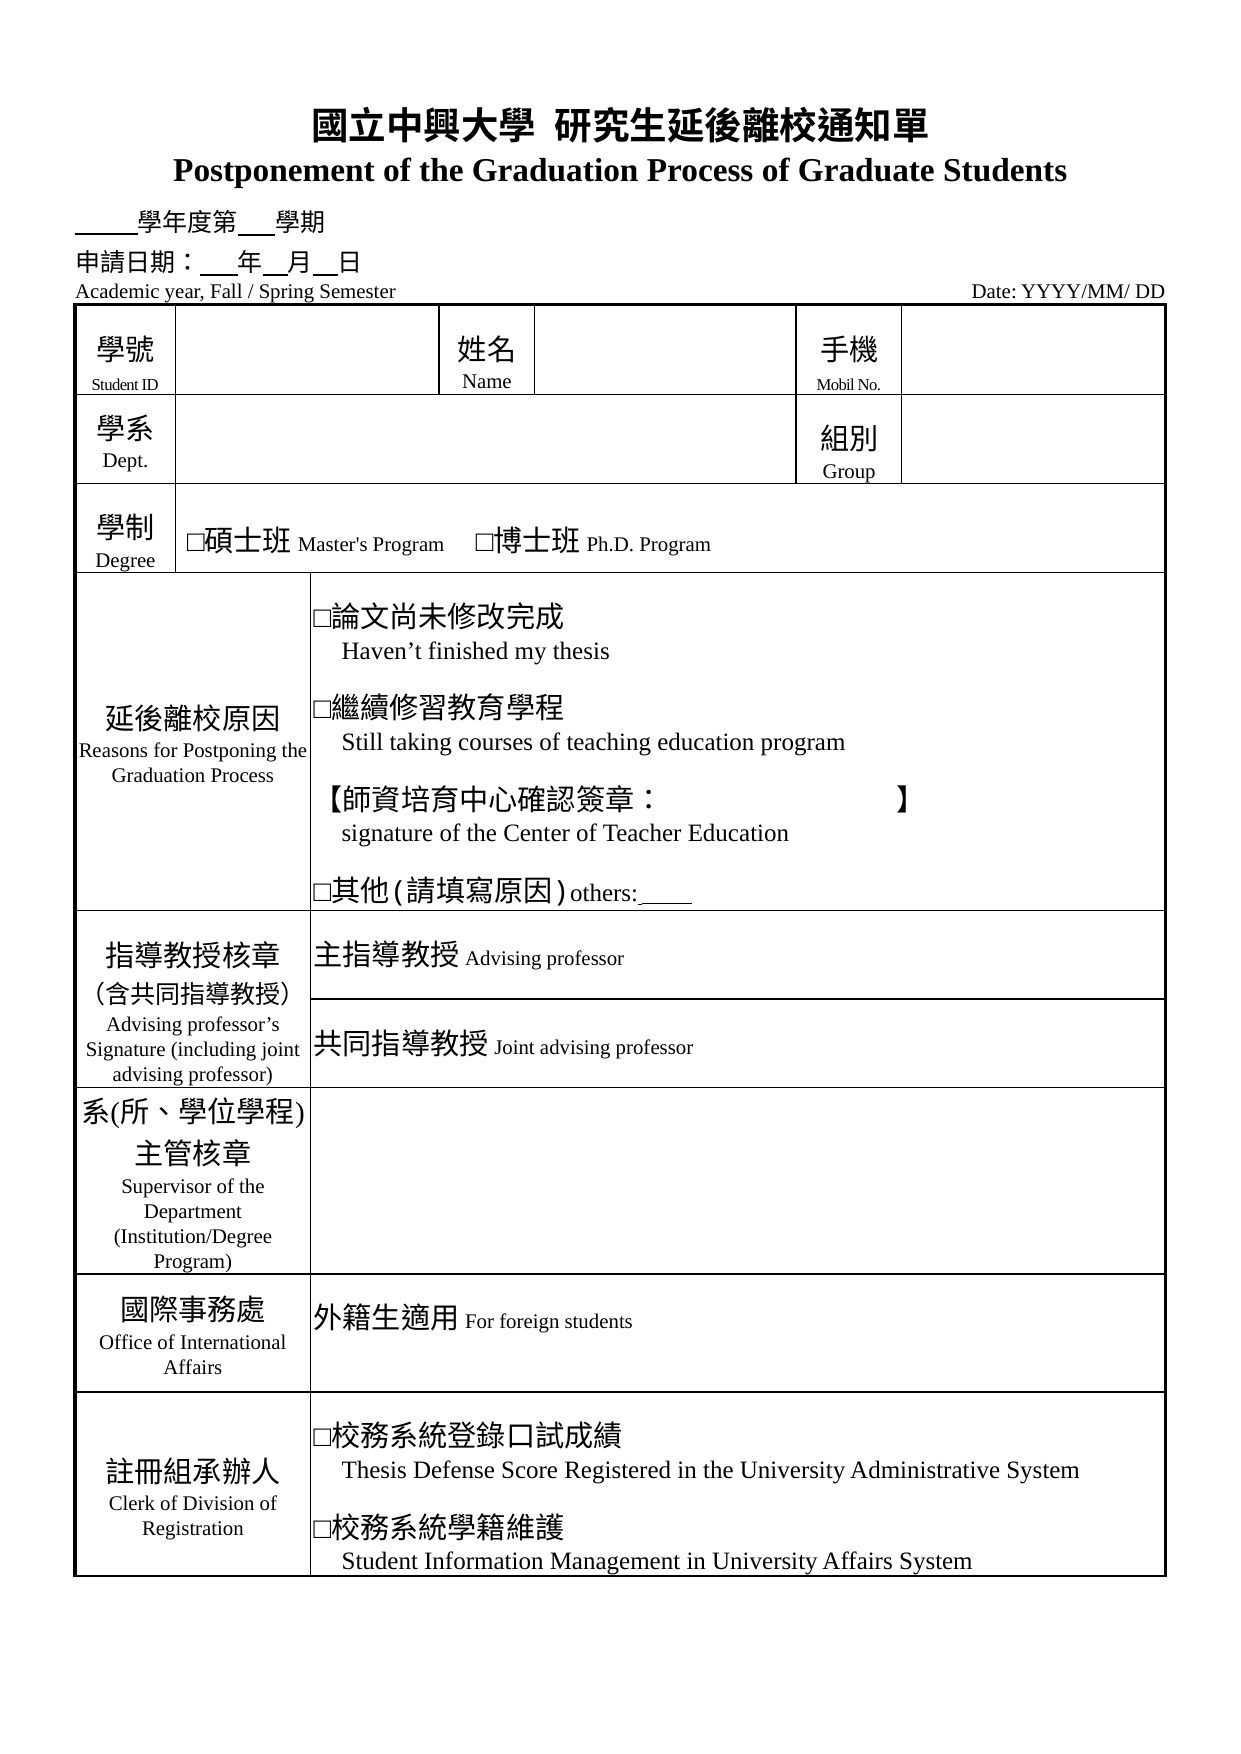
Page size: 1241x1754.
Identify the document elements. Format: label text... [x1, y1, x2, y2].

table_cell 國際事務處 Office of International Affairs [77, 1275, 310, 1391]
table_cell [176, 395, 795, 483]
table_cell 主指導教授Advising professor [311, 911, 1164, 998]
table_cell [902, 395, 1164, 483]
table_cell □校務系統登錄口試成績 Thesis Defense Score Registered in the University Administrative System □校務系統學籍維護 Student Information Management in University Affairs System [311, 1393, 1164, 1575]
text Postponement of the Graduation Process of Graduate Students [75, 150, 1165, 188]
table_header 手機 Mobil No. [797, 306, 901, 393]
table_cell 指導教授核章 （含共同指導教授） Advising professor’s Signature (including joint advising professor) [77, 911, 310, 1087]
table_cell 註冊組承辦人 Clerk of Division of Registration [77, 1393, 310, 1575]
table_cell □碩士班Master's Program □博士班Ph.D. Program [176, 484, 1164, 572]
text 學年度第 學期 申請日期： 年 月 日 [75, 188, 1168, 279]
table_header [535, 306, 795, 393]
table_header 姓名 Name [440, 306, 534, 393]
table_cell 學制 Degree [77, 484, 175, 572]
table_header 學號 Student ID [77, 306, 175, 393]
table_cell 延後離校原因 Reasons for Postponing the Graduation Process [77, 573, 310, 909]
table_cell □論文尚未修改完成 Haven’t finished my thesis □繼續修習教育學程 Still taking courses of teaching education program 【師資培育中心確認簽章： 】 signature of the Center of Teacher Education □其他(請填寫原因)others: [311, 573, 1164, 909]
table_cell 系(所、學位學程)主管核章 Supervisor of the Department (Institution/Degree Program) [77, 1088, 310, 1273]
table_cell 共同指導教授Joint advising professor [311, 1000, 1164, 1087]
table_cell 組別 Group [797, 395, 901, 483]
table_cell [311, 1088, 1164, 1273]
text Academic year, Fall / Spring Semester Date: YYYY/MM/ DD [75, 279, 1165, 303]
text 國立中興大學 研究生延後離校通知單 [75, 96, 1165, 150]
table_header [902, 306, 1164, 393]
table_cell 外籍生適用For foreign students [311, 1275, 1164, 1391]
table_cell 學系Dept. [77, 395, 175, 483]
table_header [176, 306, 438, 393]
